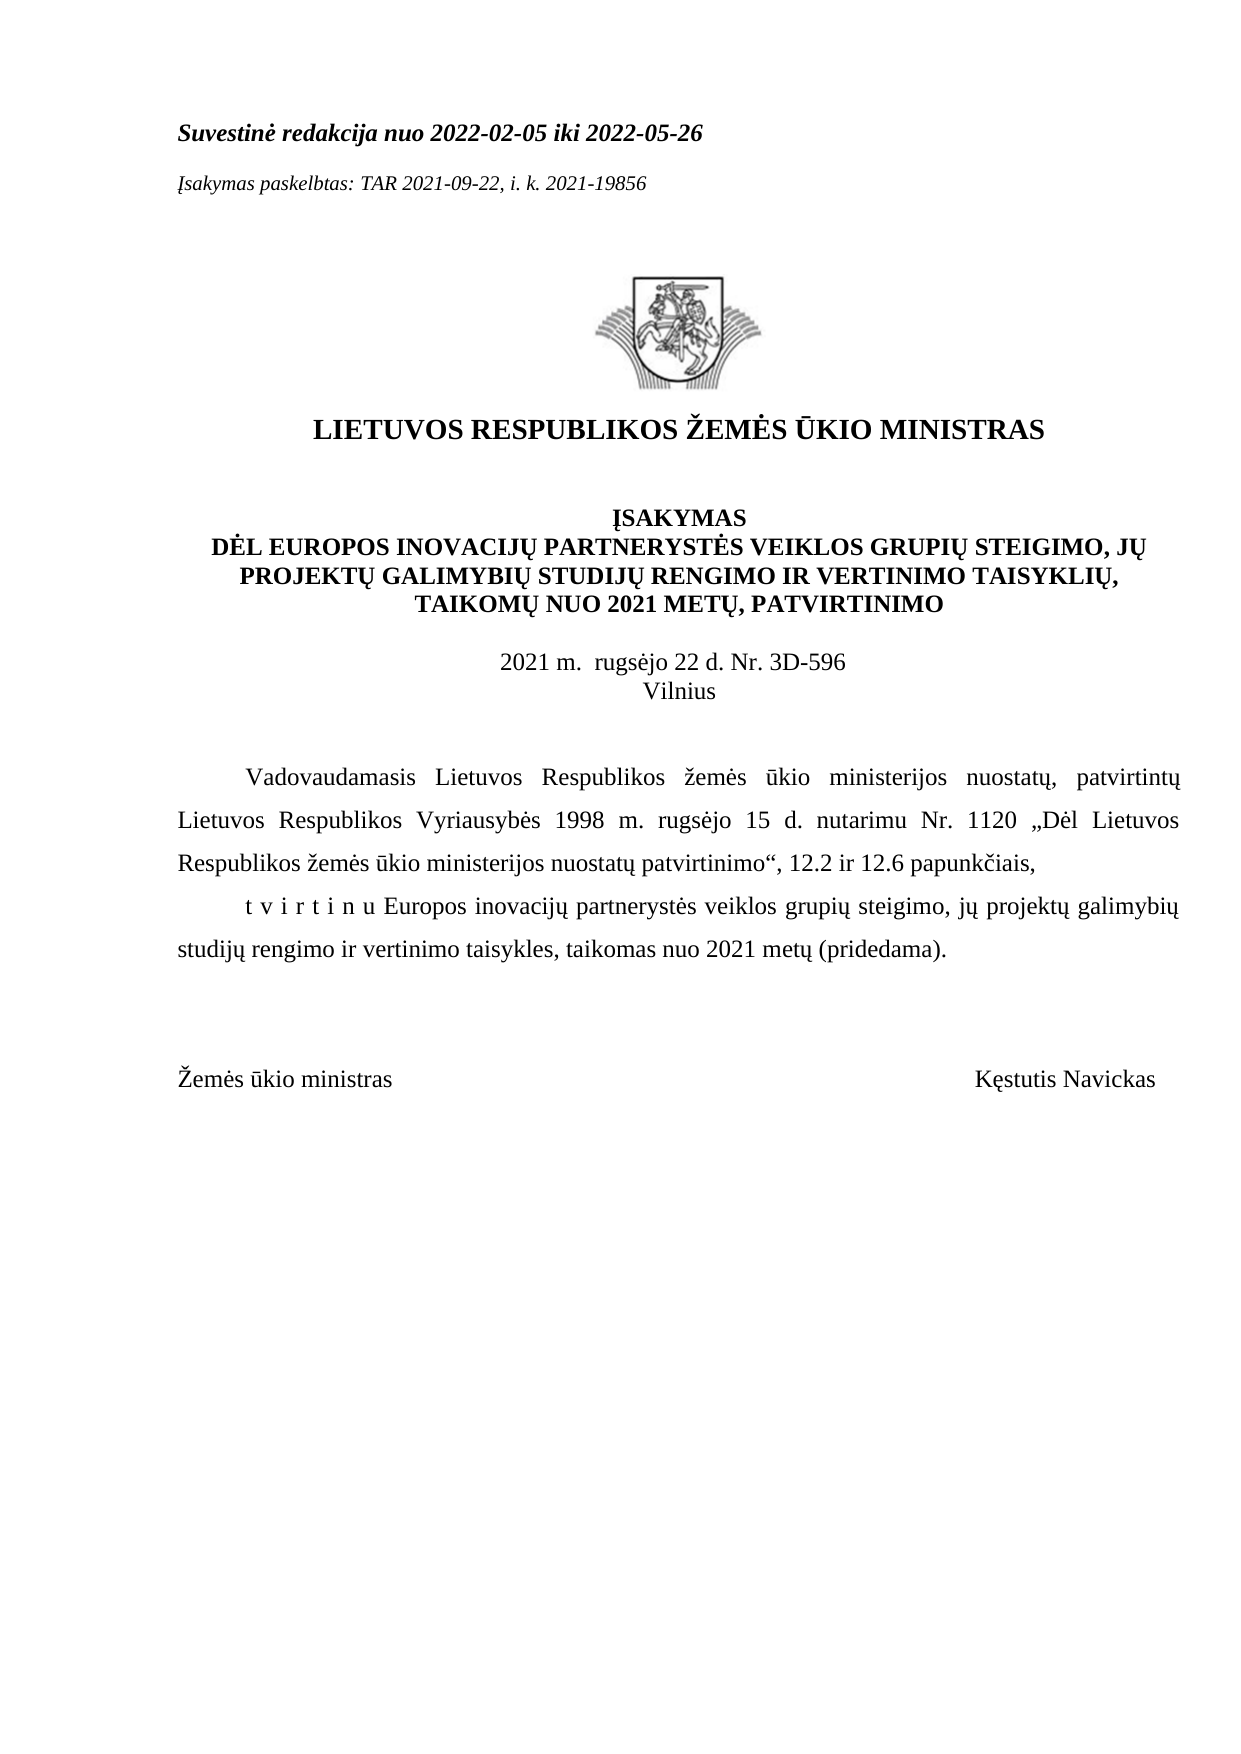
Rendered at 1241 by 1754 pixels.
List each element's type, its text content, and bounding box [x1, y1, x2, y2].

text Įsakymas paskelbtas: TAR 2021-09-22, i. k. 2021-19856 [177, 171, 1181, 195]
text t v i r t i n u Europos inovacijų partnerystės veiklos grupių steigimo, jų projektų galimybių studijų rengimo ir vertinimo taisykles, taikomas nuo 2021 metų (pridedama). [177, 891, 1181, 963]
text Vilnius [177, 676, 1181, 704]
text DĖL EUROPOS INOVACIJŲ PARTNERYSTĖS VEIKLOS GRUPIŲ STEIGIMO, JŲ PROJEKTŲ GALIMYBIŲ STUDIJŲ RENGIMO IR VERTINIMO TAISYKLIŲ, TAIKOMŲ NUO 2021 METŲ, PATVIRTINIMO [177, 532, 1181, 618]
text ĮSAKYMAS [177, 503, 1181, 532]
text Suvestinė redakcija nuo 2022-02-05 iki 2022-05-26 [177, 118, 1181, 147]
text Vadovaudamasis Lietuvos Respublikos žemės ūkio ministerijos nuostatų, patvirtintų Lietuvos Respublikos Vyriausybės 1998 m. rugsėjo 15 d. nutarimu Nr. 1120 „Dėl Lietuvos Respublikos žemės ūkio ministerijos nuostatų patvirtinimo“, 12.2 ir 12.6 papunkčiais, [177, 762, 1181, 877]
text LIETUVOS RESPUBLIKOS ŽEMĖS ŪKIO MINISTRAS [177, 412, 1181, 446]
text Žemės ūkio ministras Kęstutis Navickas [177, 1064, 1181, 1093]
text 2021 m. rugsėjo 22 d. Nr. 3D-596 [177, 647, 1181, 676]
